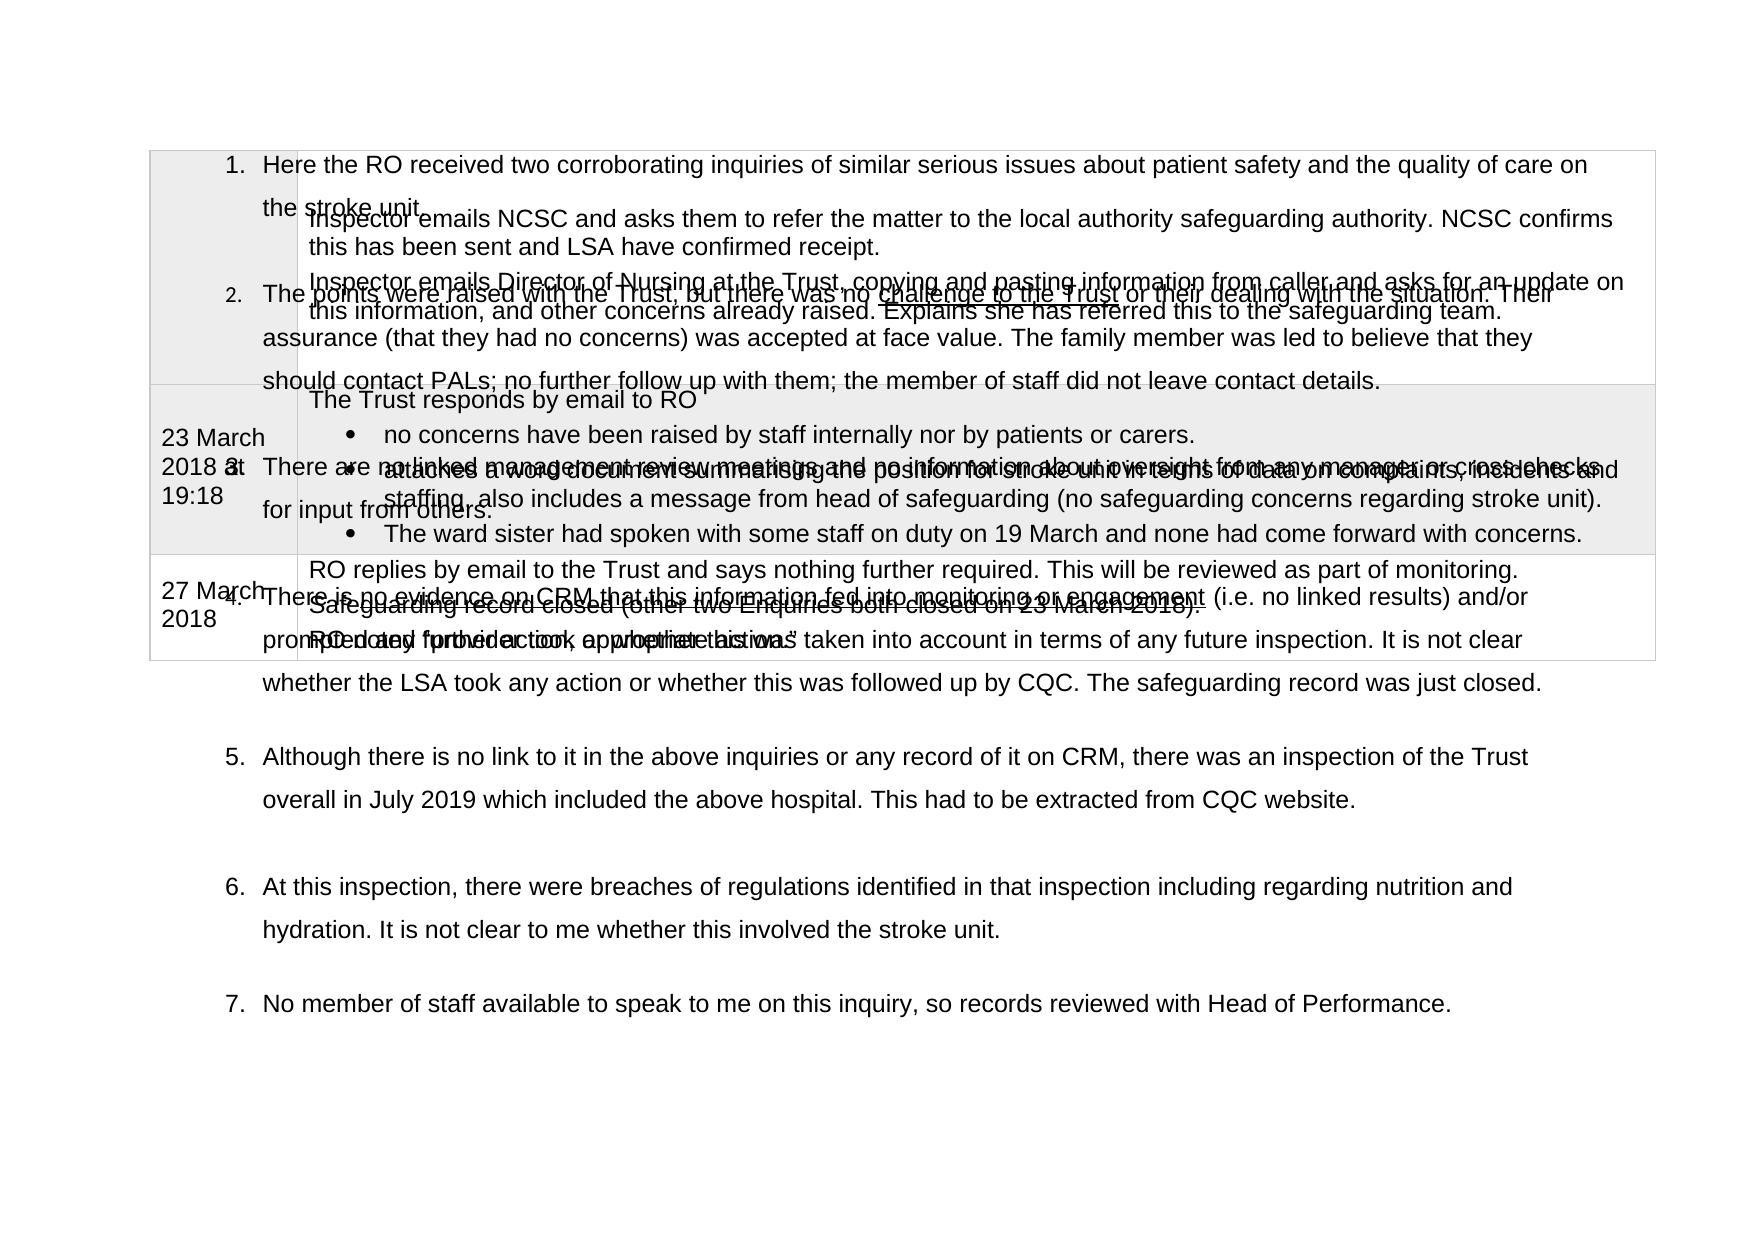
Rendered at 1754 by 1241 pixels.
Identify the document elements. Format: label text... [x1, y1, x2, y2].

table_cell 22 March 2018 [151, 151, 297, 384]
list There are no linked management review meetings and no information about oversight from any manager or cross-checks for input from others. [225, 452, 297, 524]
list The points were raised with the Trust, but there was no challenge to the Trust or their dealing with the situation. Their assurance (that they had no concerns) was accepted at face value. The family member was led to believe that they should contact PALs; no further follow up with them; the member of staff did not leave contact details. [225, 279, 297, 384]
list There is no evidence on CRM that this information fed into monitoring or engagement (i.e. no linked results) and/or prompted any further action, or whether this was taken into account in terms of any future inspection. It is not clear whether the LSA took any action or whether this was followed up by CQC. The safeguarding record was just closed. [225, 661, 1604, 697]
table_cell The Trust responds by email to RO no concerns have been raised by staff internally nor by patients or carers. attaches a word document summarising the position for stroke unit in terms of data on complaints, incidents and staffing, also includes a message from head of safeguarding (no safeguarding concerns regarding stroke unit). The ward sister had spoken with some staff on duty on 19 March and none had come forward with concerns. [298, 385, 1655, 554]
list Here the RO received two corroborating inquiries of similar serious issues about patient safety and the quality of care on the stroke unit. [298, 151, 1604, 222]
table_cell Inspector emails NCSC and asks them to refer the matter to the local authority safeguarding authority. NCSC confirms this has been sent and LSA have confirmed receipt. Inspector emails Director of Nursing at the Trust, copying and pasting information from caller and asks for an update on this information, and other concerns already raised. Explains she has referred this to the safeguarding team. [298, 151, 1655, 384]
list Although there is no link to it in the above inquiries or any record of it on CRM, there was an inspection of the Trust overall in July 2019 which included the above hospital. This had to be extracted from CQC website. [225, 742, 1604, 814]
list Here the RO received two corroborating inquiries of similar serious issues about patient safety and the quality of care on the stroke unit. [225, 151, 297, 222]
table_cell 23 March 2018 at 19:18 [151, 385, 297, 554]
list The points were raised with the Trust, but there was no challenge to the Trust or their dealing with the situation. Their assurance (that they had no concerns) was accepted at face value. The family member was led to believe that they should contact PALs; no further follow up with them; the member of staff did not leave contact details. [298, 385, 1604, 395]
list There are no linked management review meetings and no information about oversight from any manager or cross-checks for input from others. [298, 452, 1604, 524]
list No member of staff available to speak to me on this inquiry, so records reviewed with Head of Performance. [225, 988, 1604, 1017]
table_cell RO replies by email to the Trust and says nothing further required. This will be reviewed as part of monitoring. Safeguarding record closed (other two Enquiries both closed on 23 March 2018). RO noted “provider took appropriate action.” [298, 555, 1655, 660]
table_cell 27 March 2018 [151, 555, 297, 660]
list There is no evidence on CRM that this information fed into monitoring or engagement (i.e. no linked results) and/or prompted any further action, or whether this was taken into account in terms of any future inspection. It is not clear whether the LSA took any action or whether this was followed up by CQC. The safeguarding record was just closed. [298, 582, 1604, 660]
list The points were raised with the Trust, but there was no challenge to the Trust or their dealing with the situation. Their assurance (that they had no concerns) was accepted at face value. The family member was led to believe that they should contact PALs; no further follow up with them; the member of staff did not leave contact details. [298, 279, 1604, 384]
list At this inspection, there were breaches of regulations identified in that inspection including regarding nutrition and hydration. It is not clear to me whether this involved the stroke unit. [225, 872, 1604, 943]
